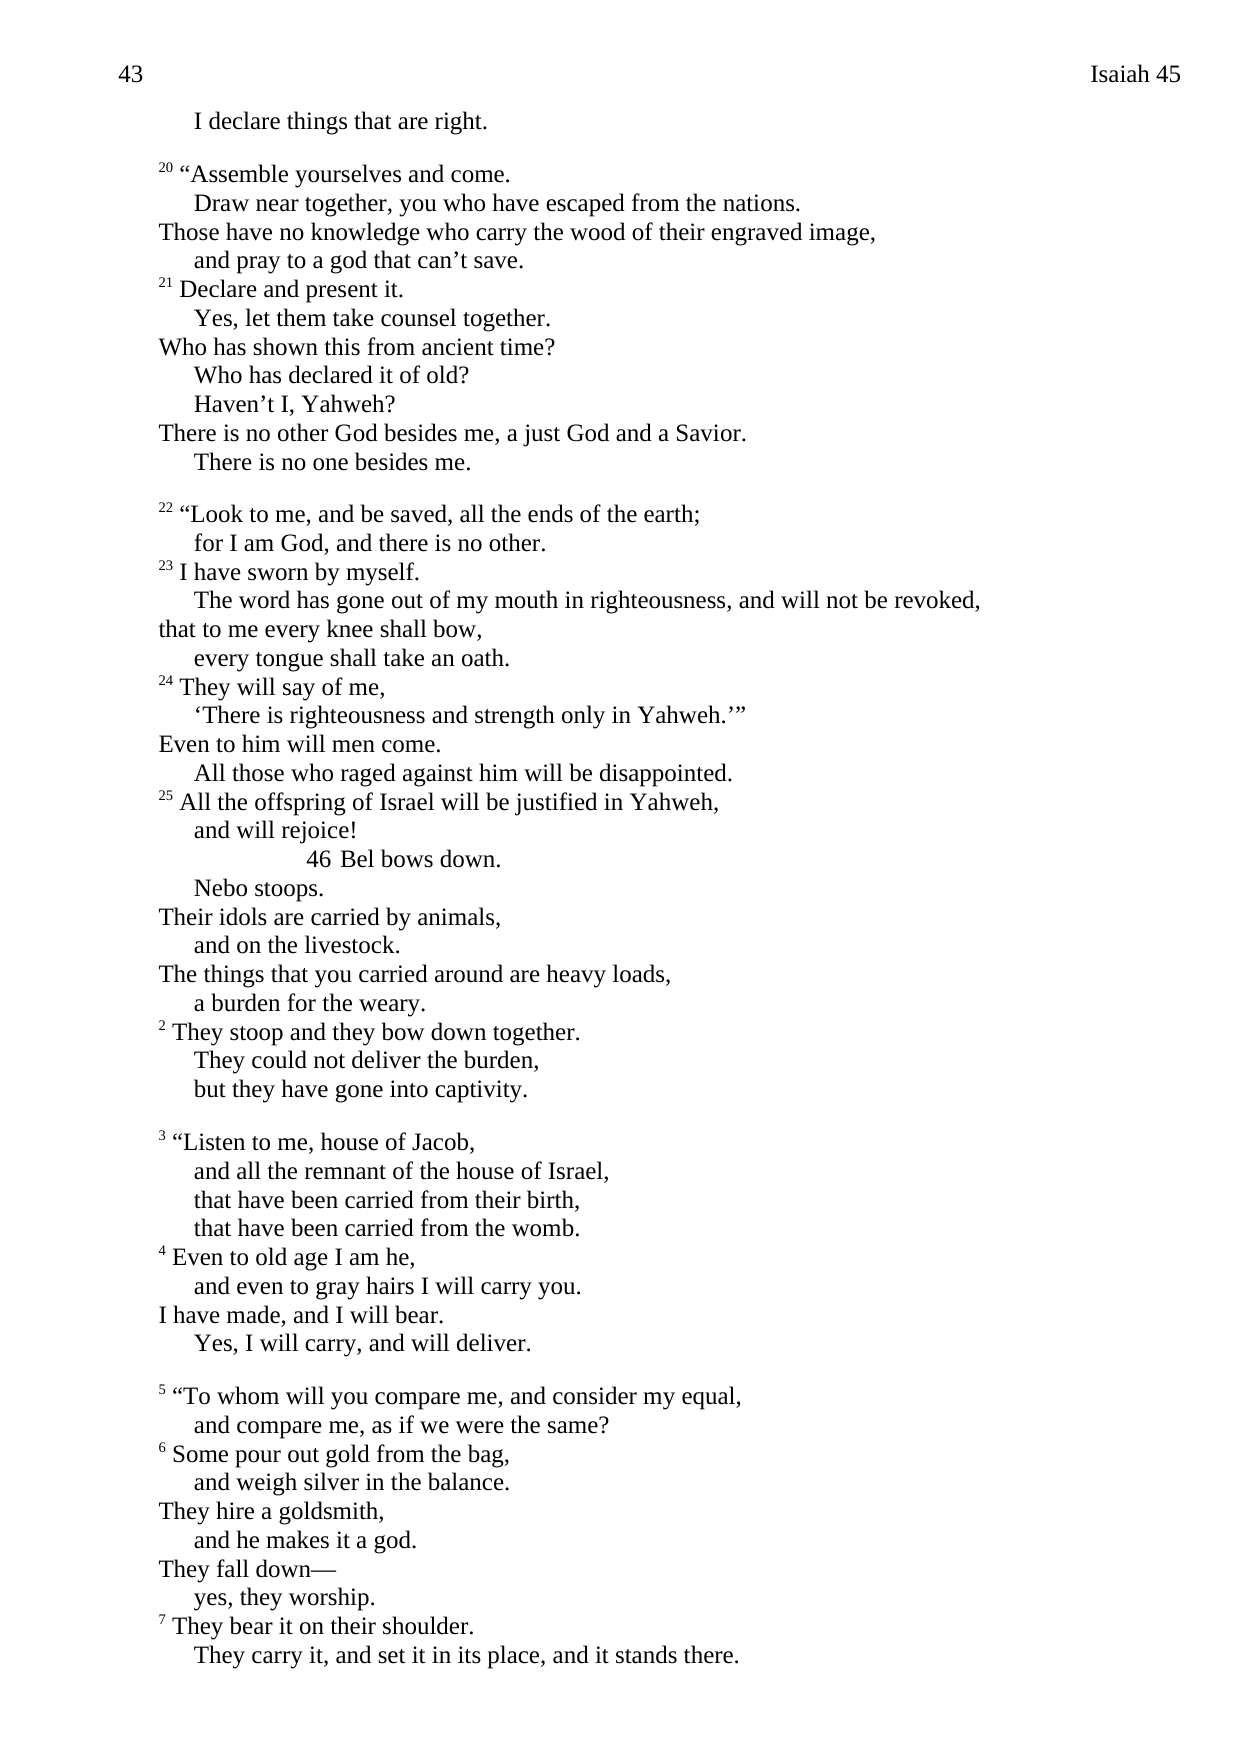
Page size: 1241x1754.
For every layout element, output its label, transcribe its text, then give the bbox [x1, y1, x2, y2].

text 7 They bear it on their shoulder. [158, 1611, 1181, 1640]
text There is no one besides me. [194, 447, 1181, 475]
text I declare things that are right. [194, 106, 1181, 135]
text and he makes it a god. [194, 1525, 1181, 1554]
text There is no other God besides me, a just God and a Savior. [158, 418, 1181, 447]
text Who has declared it of old? [194, 360, 1181, 389]
text 4 Even to old age I am he, [158, 1242, 1181, 1271]
text The things that you carried around are heavy loads, [158, 959, 1181, 988]
text a burden for the weary. [194, 988, 1181, 1017]
text for I am God, and there is no other. [194, 528, 1181, 557]
text All those who raged against him will be disappointed. [194, 758, 1181, 787]
text They carry it, and set it in its place, and it stands there. [194, 1640, 1181, 1669]
text Yes, I will carry, and will deliver. [194, 1328, 1181, 1357]
text Nebo stoops. [194, 873, 1181, 902]
text and compare me, as if we were the same? [194, 1410, 1181, 1439]
text ‘There is righteousness and strength only in Yahweh.’” [194, 701, 1181, 729]
text Haven’t I, Yahweh? [194, 389, 1181, 418]
text and on the livestock. [194, 931, 1181, 959]
text 3 “Listen to me, house of Jacob, [158, 1127, 1181, 1156]
text 46Bel bows down. [306, 844, 1181, 873]
text Their idols are carried by animals, [158, 902, 1181, 931]
text The word has gone out of my mouth in righteousness, and will not be revoked, [194, 586, 1181, 614]
text Even to him will men come. [158, 729, 1181, 758]
text yes, they worship. [194, 1582, 1181, 1611]
text I have made, and I will bear. [158, 1300, 1181, 1328]
text and even to gray hairs I will carry you. [194, 1271, 1181, 1300]
text but they have gone into captivity. [194, 1074, 1181, 1103]
text 2 They stoop and they bow down together. [158, 1017, 1181, 1046]
text Those have no knowledge who carry the wood of their engraved image, [158, 217, 1181, 245]
text They hire a goldsmith, [158, 1496, 1181, 1525]
text 22 “Look to me, and be saved, all the ends of the earth; [158, 499, 1181, 528]
text Who has shown this from ancient time? [158, 332, 1181, 360]
text that to me every knee shall bow, [158, 614, 1181, 643]
text 20 “Assemble yourselves and come. [158, 159, 1181, 188]
text that have been carried from their birth, [194, 1185, 1181, 1213]
text every tongue shall take an oath. [194, 643, 1181, 672]
text They could not deliver the burden, [194, 1046, 1181, 1074]
text Draw near together, you who have escaped from the nations. [194, 188, 1181, 217]
text and weigh silver in the balance. [194, 1467, 1181, 1496]
text 21 Declare and present it. [158, 274, 1181, 303]
text 25 All the offspring of Israel will be justified in Yahweh, [158, 787, 1181, 816]
text They fall down— [158, 1554, 1181, 1582]
text and will rejoice! [194, 816, 1181, 844]
text Yes, let them take counsel together. [194, 303, 1181, 332]
text and all the remnant of the house of Israel, [194, 1156, 1181, 1185]
text 5 “To whom will you compare me, and consider my equal, [158, 1381, 1181, 1410]
text and pray to a god that can’t save. [194, 245, 1181, 274]
text 6 Some pour out gold from the bag, [158, 1439, 1181, 1467]
text 23 I have sworn by myself. [158, 557, 1181, 586]
text 24 They will say of me, [158, 672, 1181, 701]
text that have been carried from the womb. [194, 1213, 1181, 1242]
